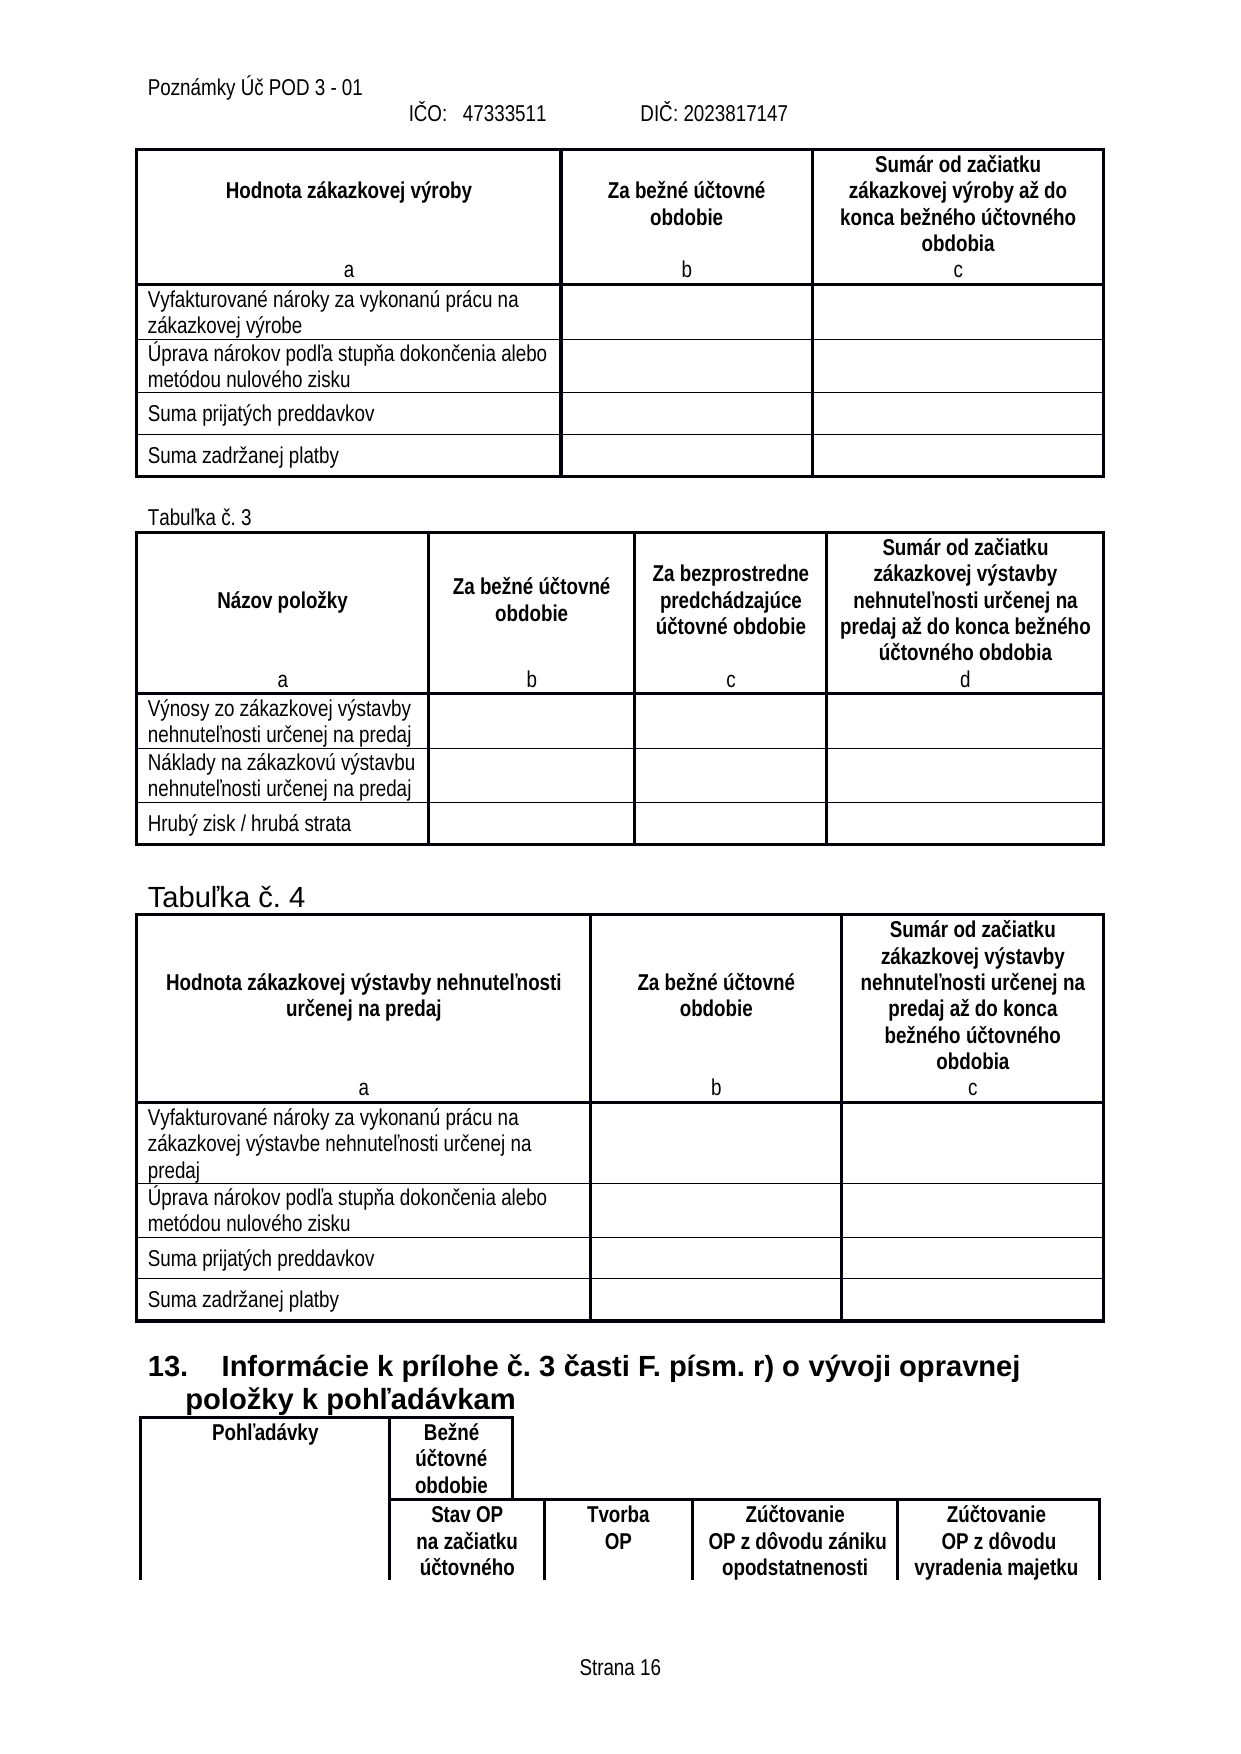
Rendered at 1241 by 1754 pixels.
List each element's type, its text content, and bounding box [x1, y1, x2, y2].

table_cell a [138, 256, 559, 283]
table_cell [563, 340, 811, 392]
table_cell [592, 1184, 840, 1237]
table_cell [814, 286, 1102, 338]
table_cell [592, 1279, 840, 1319]
table_cell [636, 803, 825, 843]
table_cell Suma zadržanej platby [138, 435, 559, 475]
table_cell [592, 1104, 840, 1183]
table_cell Tvorba OP [546, 1501, 691, 1580]
table_cell Suma prijatých preddavkov [138, 393, 559, 433]
table_cell Výnosy zo zákazkovej výstavby nehnuteľnosti určenej na predaj [138, 695, 427, 748]
table_cell Úprava nárokov podľa stupňa dokončenia alebo metódou nulového zisku [138, 1184, 589, 1237]
table_cell Zúčtovanie OP z dôvodu vyradenia majetku [899, 1501, 1098, 1580]
table_header Hodnota zákazkovej výstavby nehnuteľnosti určenej na predaj [138, 916, 589, 1074]
table_cell [843, 1184, 1102, 1237]
text Tabuľka č. 3 [148, 504, 1092, 531]
table_header Bežné účtovné obdobie [391, 1419, 511, 1498]
title Tabuľka č. 4 [148, 879, 1092, 913]
table_cell [843, 1104, 1102, 1183]
table_cell d [828, 666, 1102, 692]
table_cell [828, 803, 1102, 843]
table_cell c [843, 1074, 1102, 1101]
table_cell [430, 695, 633, 748]
table_header Sumár od začiatku zákazkovej výstavby nehnuteľnosti určenej na predaj až do konca bežného účtovného obdobia [843, 916, 1102, 1074]
table_header Za bezprostredne predchádzajúce účtovné obdobie [636, 534, 825, 666]
table_cell b [592, 1074, 840, 1101]
table_cell [563, 435, 811, 475]
table_cell Hrubý zisk / hrubá strata [138, 803, 427, 843]
table_cell b [563, 256, 811, 283]
table_header Názov položky [138, 534, 427, 666]
table_header Pohľadávky [142, 1419, 388, 1580]
table_cell [430, 749, 633, 802]
table_cell [636, 695, 825, 748]
table_cell [430, 803, 633, 843]
table_cell [828, 749, 1102, 802]
table_cell Vyfakturované nároky za vykonanú prácu na zákazkovej výstavbe nehnuteľnosti určenej na predaj [138, 1104, 589, 1183]
table_cell b [430, 666, 633, 692]
table_header Za bežné účtovné obdobie [592, 916, 840, 1074]
table_cell Úprava nárokov podľa stupňa dokončenia alebo metódou nulového zisku [138, 340, 559, 392]
table_cell Vyfakturované nároky za vykonanú prácu na zákazkovej výrobe [138, 286, 559, 338]
table_header Sumár od začiatku zákazkovej výstavby nehnuteľnosti určenej na predaj až do konca bežného účtovného obdobia [828, 534, 1102, 666]
table_cell Stav OP na začiatku účtovného [391, 1501, 543, 1580]
table_cell [814, 393, 1102, 433]
table_header Za bežné účtovné obdobie [563, 151, 811, 256]
table_cell a [138, 1074, 589, 1101]
table_cell [563, 393, 811, 433]
table_cell [843, 1279, 1102, 1319]
table_cell [843, 1238, 1102, 1278]
title Informácie k prílohe č. 3 časti F. písm. r) o vývoji opravnej položky k pohľadávkam [148, 1349, 1092, 1416]
table_cell [814, 435, 1102, 475]
table_cell [592, 1238, 840, 1278]
table_cell [828, 695, 1102, 748]
table_cell Zúčtovanie OP z dôvodu zániku opodstatnenosti [694, 1501, 896, 1580]
table_cell Suma prijatých preddavkov [138, 1238, 589, 1278]
table_cell [563, 286, 811, 338]
table_header Za bežné účtovné obdobie [430, 534, 633, 666]
table_cell Náklady na zákazkovú výstavbu nehnuteľnosti určenej na predaj [138, 749, 427, 802]
table_header Sumár od začiatku zákazkovej výroby až do konca bežného účtovného obdobia [814, 151, 1102, 256]
table_header Hodnota zákazkovej výroby [138, 151, 559, 256]
table_cell [814, 340, 1102, 392]
table_cell Suma zadržanej platby [138, 1279, 589, 1319]
table_cell c [814, 256, 1102, 283]
table_cell c [636, 666, 825, 692]
table_cell a [138, 666, 427, 692]
table_cell [636, 749, 825, 802]
